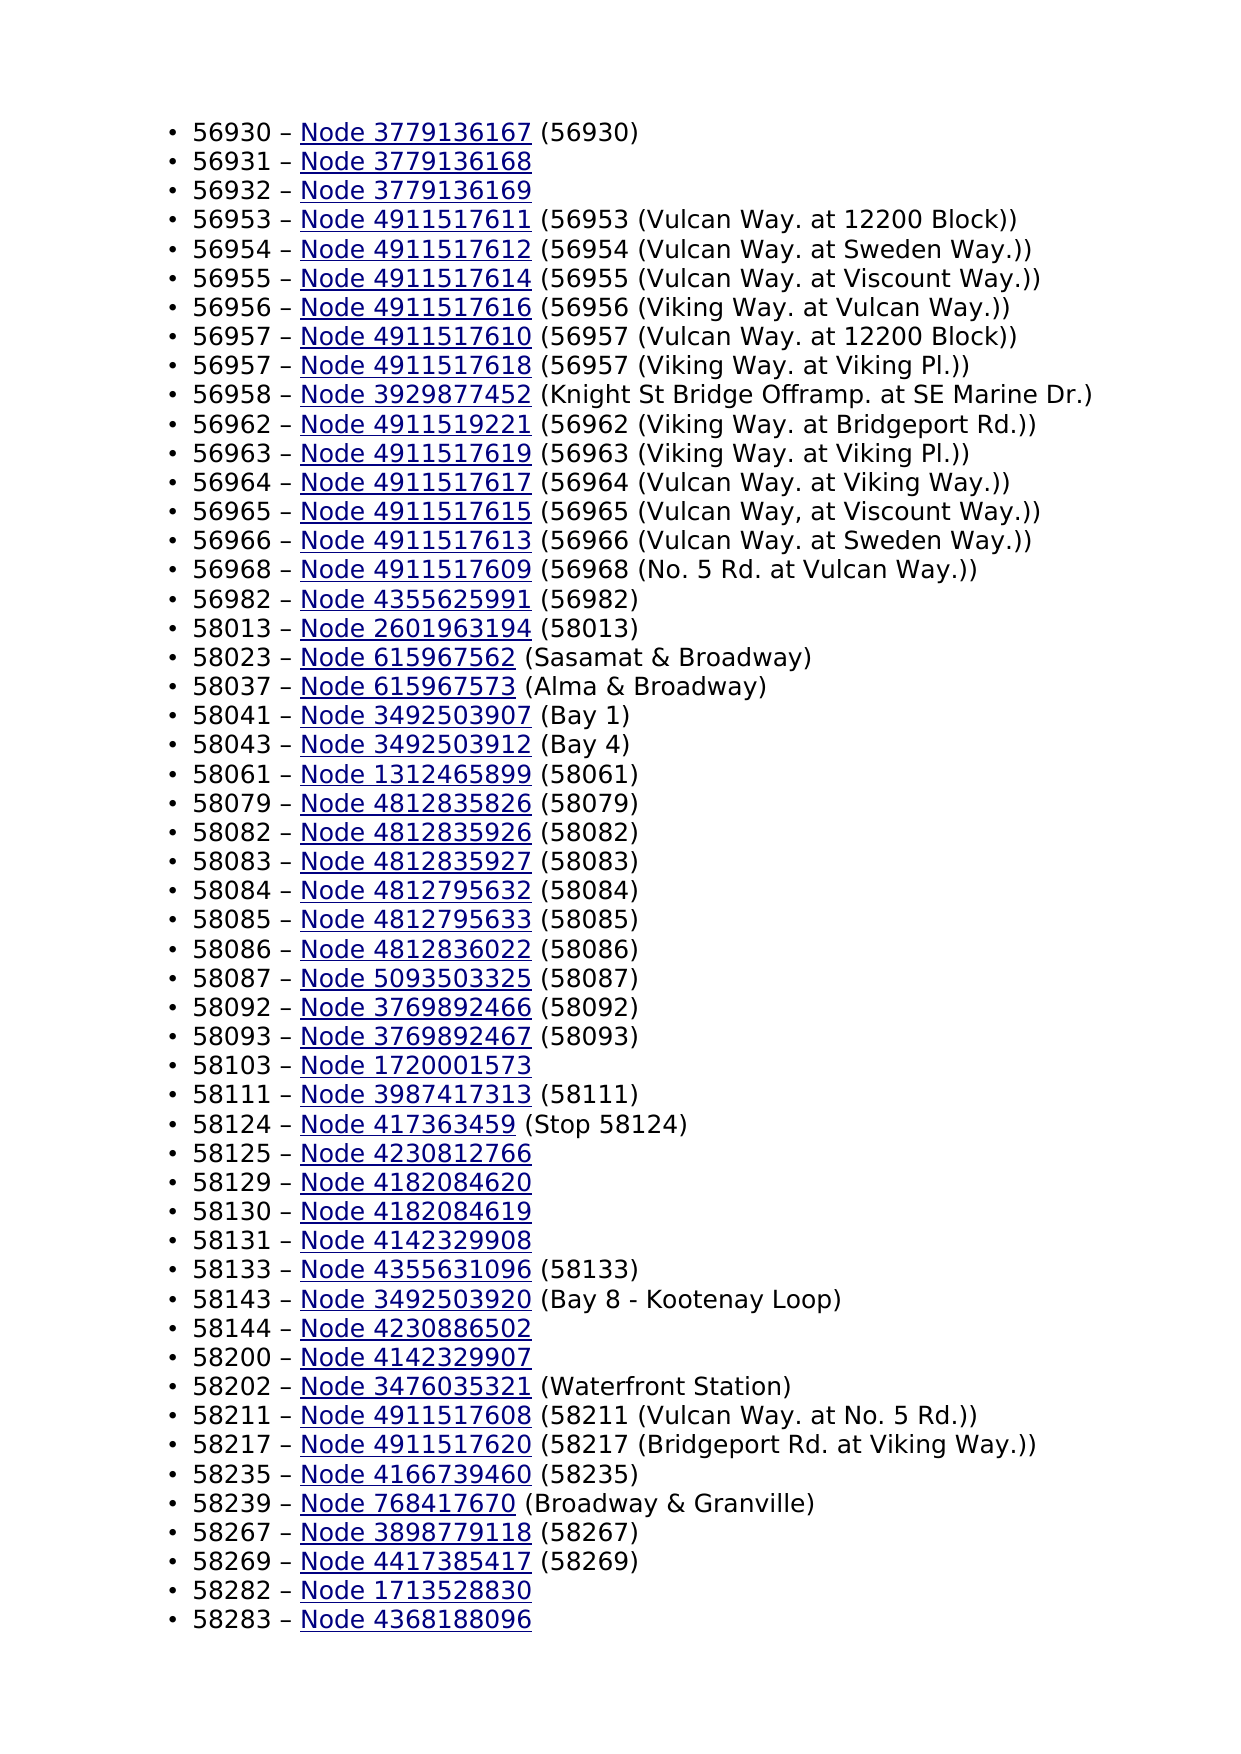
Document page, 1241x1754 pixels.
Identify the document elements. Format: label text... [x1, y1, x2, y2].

list 58217 – Node 4911517620 (58217 (Bridgeport Rd. at Viking Way.)) [177, 1431, 1122, 1460]
list 58133 – Node 4355631096 (58133) [177, 1256, 1122, 1285]
list 56965 – Node 4911517615 (56965 (Vulcan Way, at Viscount Way.)) [177, 497, 1122, 526]
list 58267 – Node 3898779118 (58267) [177, 1518, 1122, 1547]
list 58202 – Node 3476035321 (Waterfront Station) [177, 1372, 1122, 1401]
list 58211 – Node 4911517608 (58211 (Vulcan Way. at No. 5 Rd.)) [177, 1401, 1122, 1431]
list 58283 – Node 4368188096 [177, 1606, 1122, 1635]
list 58037 – Node 615967573 (Alma & Broadway) [177, 672, 1122, 701]
list 58131 – Node 4142329908 [177, 1226, 1122, 1256]
list 58143 – Node 3492503920 (Bay 8 - Kootenay Loop) [177, 1285, 1122, 1314]
list 56955 – Node 4911517614 (56955 (Vulcan Way. at Viscount Way.)) [177, 264, 1122, 293]
list 56956 – Node 4911517616 (56956 (Viking Way. at Vulcan Way.)) [177, 293, 1122, 322]
list 58103 – Node 1720001573 [177, 1051, 1122, 1081]
list 58269 – Node 4417385417 (58269) [177, 1547, 1122, 1576]
list 58082 – Node 4812835926 (58082) [177, 818, 1122, 847]
list 56932 – Node 3779136169 [177, 176, 1122, 206]
list 58111 – Node 3987417313 (58111) [177, 1081, 1122, 1110]
list 58061 – Node 1312465899 (58061) [177, 760, 1122, 789]
list 58084 – Node 4812795632 (58084) [177, 876, 1122, 906]
list 56930 – Node 3779136167 (56930) [177, 118, 1122, 147]
list 56962 – Node 4911519221 (56962 (Viking Way. at Bridgeport Rd.)) [177, 410, 1122, 439]
list 58083 – Node 4812835927 (58083) [177, 847, 1122, 876]
list 58092 – Node 3769892466 (58092) [177, 993, 1122, 1022]
list 56957 – Node 4911517618 (56957 (Viking Way. at Viking Pl.)) [177, 351, 1122, 381]
list 56953 – Node 4911517611 (56953 (Vulcan Way. at 12200 Block)) [177, 206, 1122, 235]
list 56957 – Node 4911517610 (56957 (Vulcan Way. at 12200 Block)) [177, 322, 1122, 351]
list 58085 – Node 4812795633 (58085) [177, 906, 1122, 935]
list 58087 – Node 5093503325 (58087) [177, 964, 1122, 993]
list 58124 – Node 417363459 (Stop 58124) [177, 1110, 1122, 1139]
list 58129 – Node 4182084620 [177, 1168, 1122, 1197]
list 58086 – Node 4812836022 (58086) [177, 935, 1122, 964]
list 56931 – Node 3779136168 [177, 147, 1122, 176]
list 58023 – Node 615967562 (Sasamat & Broadway) [177, 643, 1122, 672]
list 56966 – Node 4911517613 (56966 (Vulcan Way. at Sweden Way.)) [177, 526, 1122, 556]
list 58125 – Node 4230812766 [177, 1139, 1122, 1168]
list 58144 – Node 4230886502 [177, 1314, 1122, 1343]
list 58239 – Node 768417670 (Broadway & Granville) [177, 1489, 1122, 1518]
list 56954 – Node 4911517612 (56954 (Vulcan Way. at Sweden Way.)) [177, 235, 1122, 264]
list 58282 – Node 1713528830 [177, 1576, 1122, 1606]
list 56968 – Node 4911517609 (56968 (No. 5 Rd. at Vulcan Way.)) [177, 556, 1122, 585]
list 58093 – Node 3769892467 (58093) [177, 1022, 1122, 1051]
list 58043 – Node 3492503912 (Bay 4) [177, 731, 1122, 760]
list 58079 – Node 4812835826 (58079) [177, 789, 1122, 818]
list 58200 – Node 4142329907 [177, 1343, 1122, 1372]
list 58235 – Node 4166739460 (58235) [177, 1460, 1122, 1489]
list 56963 – Node 4911517619 (56963 (Viking Way. at Viking Pl.)) [177, 439, 1122, 468]
list 56982 – Node 4355625991 (56982) [177, 585, 1122, 614]
list 58013 – Node 2601963194 (58013) [177, 614, 1122, 643]
list 58041 – Node 3492503907 (Bay 1) [177, 701, 1122, 731]
list 56964 – Node 4911517617 (56964 (Vulcan Way. at Viking Way.)) [177, 468, 1122, 497]
list 56958 – Node 3929877452 (Knight St Bridge Offramp. at SE Marine Dr.) [177, 381, 1122, 410]
list 58130 – Node 4182084619 [177, 1197, 1122, 1226]
